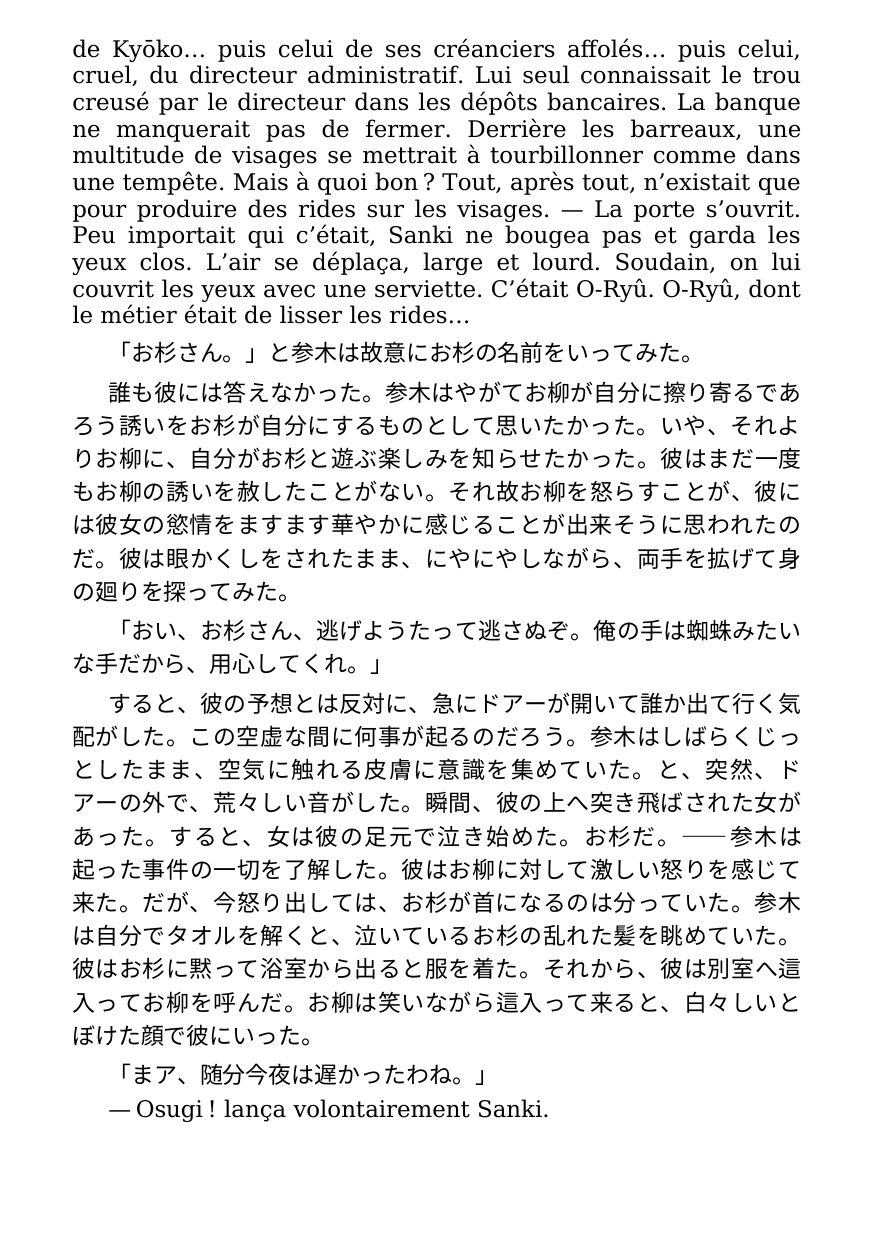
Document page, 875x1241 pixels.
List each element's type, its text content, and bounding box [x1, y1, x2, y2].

text de Kyōko… puis celui de ses créanciers affolés… puis celui, cruel, du directeur administratif. Lui seul connaissait le trou creusé par le directeur dans les dépôts bancaires. La banque ne manquerait pas de fermer. Derrière les barreaux, une multitude de visages se mettrait à tourbillonner comme dans une tempête. Mais à quoi bon ? Tout, après tout, n’existait que pour produire des rides sur les visages. — La porte s’ouvrit. Peu importait qui c’était, Sanki ne bougea pas et garda les yeux clos. L’air se déplaça, large et lourd. Soudain, on lui couvrit les yeux avec une serviette. C’était O-Ryû. O-Ryû, dont le métier était de lisser les rides… [72, 36, 802, 329]
text 「おい、お杉さん、逃げようたって逃さぬぞ。俺の手は蜘蛛みたいな手だから、用心してくれ。」 [72, 613, 802, 679]
text 「まア、随分今夜は遅かったわね。」 [72, 1057, 802, 1090]
text すると、彼の予想とは反対に、急にドアーが開いて誰か出て行く気配がした。この空虚な間に何事が起るのだろう。参木はしばらくじっとしたまま、空気に触れる皮膚に意識を集めていた。と、突然、ドアーの外で、荒々しい音がした。瞬間、彼の上へ突き飛ばされた女があった。すると、女は彼の足元で泣き始めた。お杉だ。――参木は起った事件の一切を了解した。彼はお柳に対して激しい怒りを感じて来た。だが、今怒り出しては、お杉が首になるのは分っていた。参木は自分でタオルを解くと、泣いているお杉の乱れた髪を眺めていた。彼はお杉に黙って浴室から出ると服を着た。それから、彼は別室へ這入ってお柳を呼んだ。お柳は笑いながら這入って来ると、白々しいとぼけた顔で彼にいった。 [72, 685, 802, 1051]
text — Osugi ! lança volontairement Sanki. [72, 1096, 802, 1123]
text 誰も彼には答えなかった。参木はやがてお柳が自分に擦り寄るであろう誘いをお杉が自分にするものとして思いたかった。いや、それよりお柳に、自分がお杉と遊ぶ楽しみを知らせたかった。彼はまだ一度もお柳の誘いを赦したことがない。それ故お柳を怒らすことが、彼には彼女の慾情をますます華やかに感じることが出来そうに思われたのだ。彼は眼かくしをされたまま、にやにやしながら、両手を拡げて身の廻りを探ってみた。 [72, 374, 802, 607]
text 「お杉さん。」と参木は故意にお杉の名前をいってみた。 [72, 335, 802, 368]
